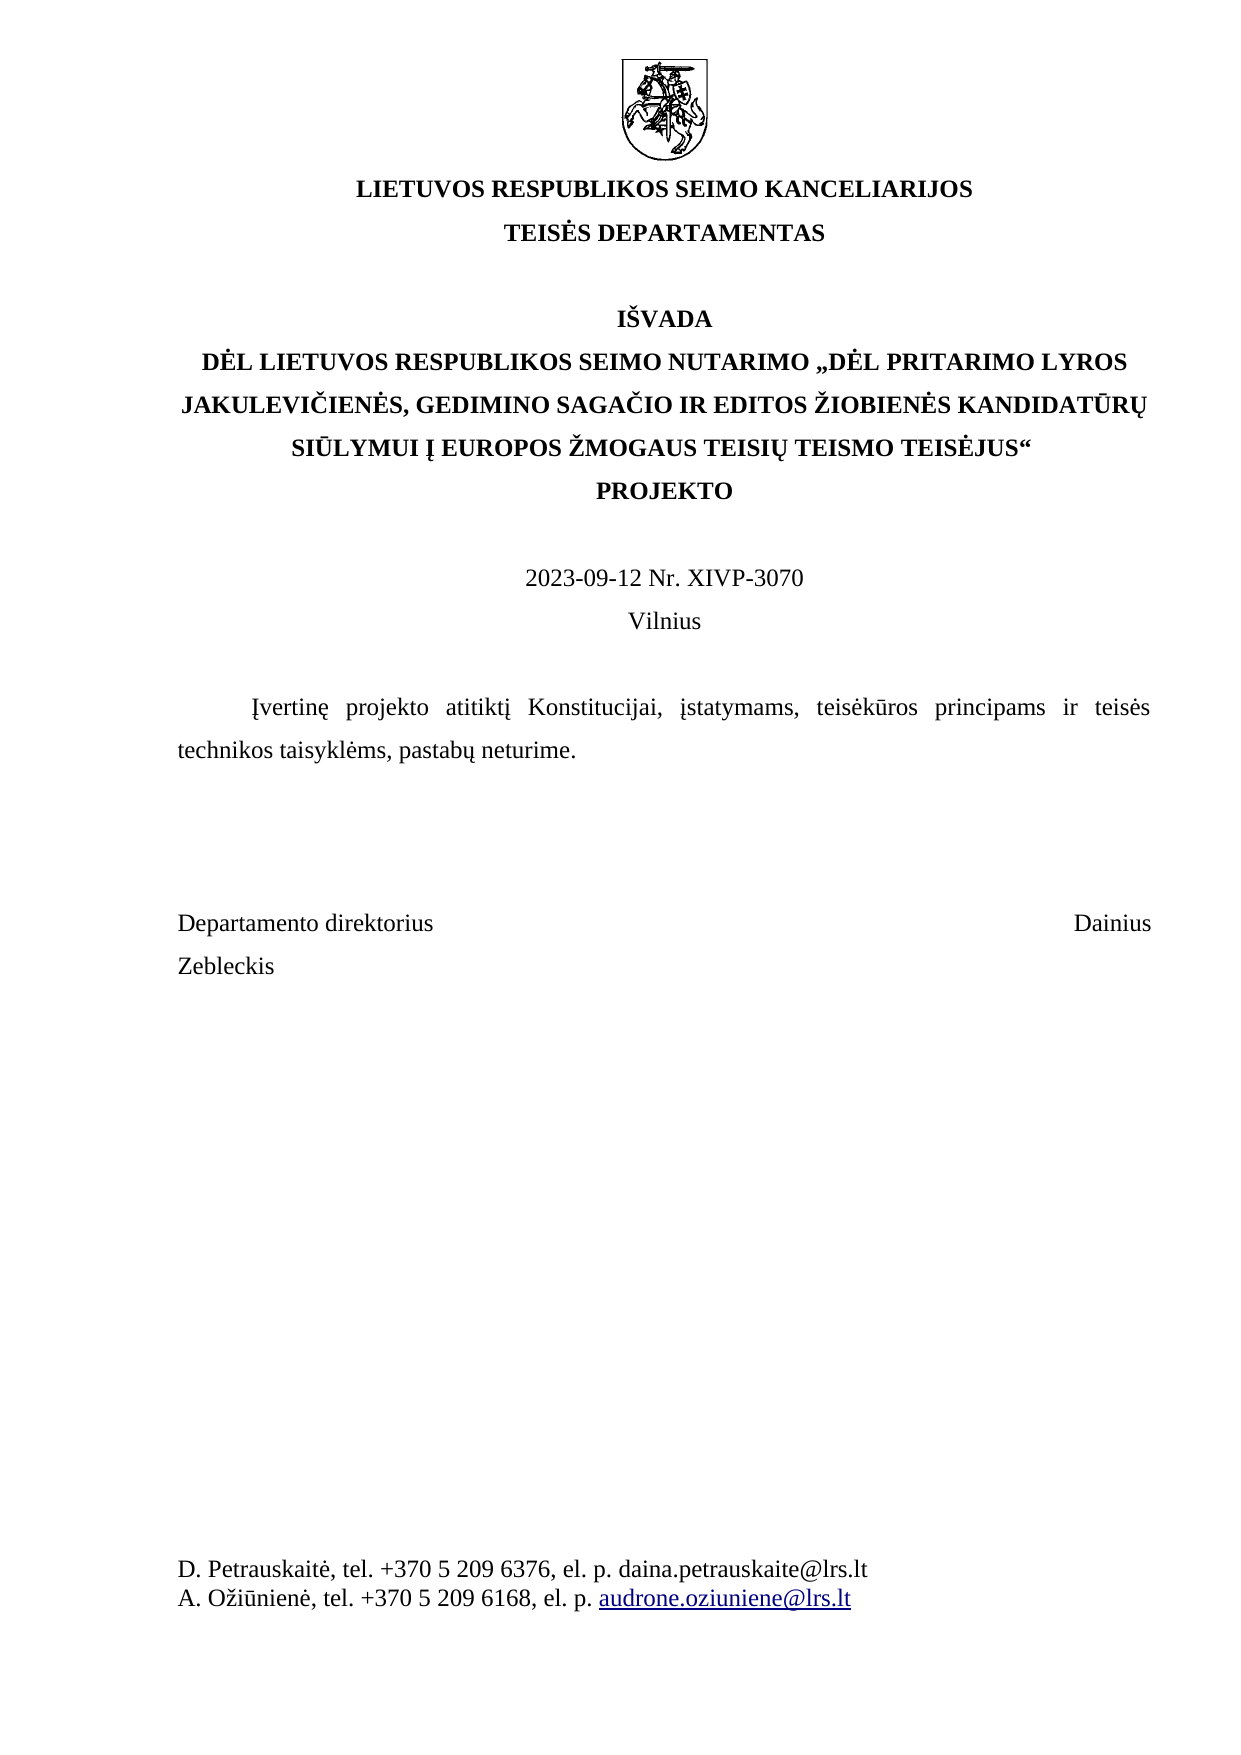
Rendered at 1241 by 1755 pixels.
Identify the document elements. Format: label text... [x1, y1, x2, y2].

text Vilnius [177, 606, 1152, 634]
text 2023-09-12 Nr. XIVP-3070 [177, 563, 1152, 591]
text Įvertinę projekto atitiktį Konstitucijai, įstatymams, teisėkūros principams ir teisės technikos taisyklėms, pastabų neturime. [177, 692, 1152, 764]
text DĖL LIETUVOS RESPUBLIKOS SEIMO NUTARIMO „DĖL PRITARIMO LYROS JAKULEVIČIENĖS, GEDIMINO SAGAČIO IR EDITOS ŽIOBIENĖS KANDIDATŪRŲ SIŪLYMUI Į EUROPOS ŽMOGAUS TEISIŲ TEISMO TEISĖJUS“ PROJEKTO [177, 347, 1152, 505]
text D. Petrauskaitė, tel. +370 5 209 6376, el. p. daina.petrauskaite@lrs.lt [177, 1554, 1152, 1583]
text IŠVADA [177, 304, 1152, 333]
text LIETUVOS RESPUBLIKOS SEIMO KANCELIARIJOS [177, 174, 1152, 203]
subtitle TEISĖS DEPARTAMENTAS [177, 218, 1152, 246]
text A. Ožiūnienė, tel. +370 5 209 6168, el. p. audrone.oziuniene@lrs.lt [177, 1583, 1152, 1612]
text Departamento direktorius Dainius Zebleckis [177, 908, 1152, 979]
